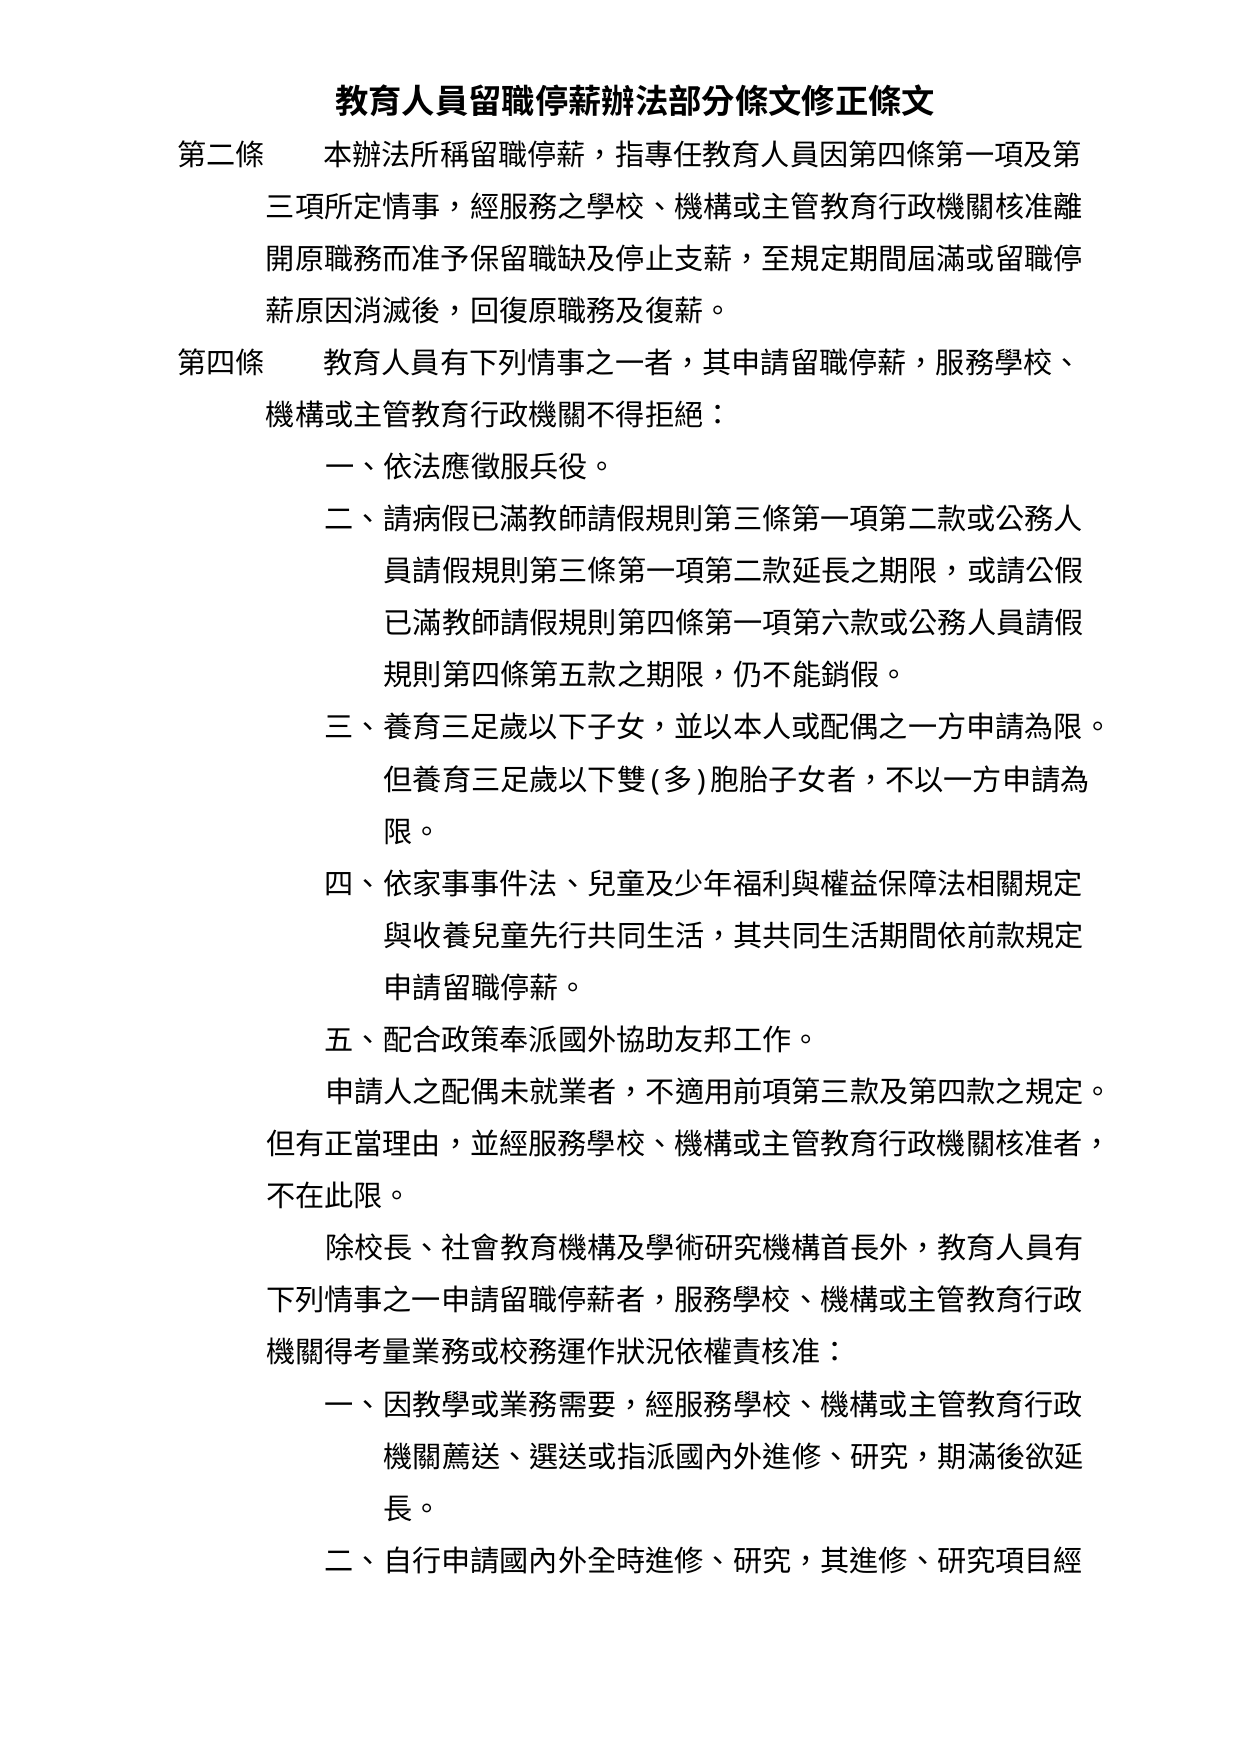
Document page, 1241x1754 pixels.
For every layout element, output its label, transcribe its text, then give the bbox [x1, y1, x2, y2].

text 第二條 本辦法所稱留職停薪，指專任教育人員因第四條第一項及第三項所定情事，經服務之學校、機構或主管教育行政機關核准離開原職務而准予保留職缺及停止支薪，至規定期間屆滿或留職停薪原因消滅後，回復原職務及復薪。 [177, 123, 1092, 332]
text 三、養育三足歲以下子女，並以本人或配偶之一方申請為限。但養育三足歲以下雙(多)胞胎子女者，不以一方申請為限。 [324, 696, 1092, 852]
text 第四條 教育人員有下列情事之一者，其申請留職停薪，服務學校、機構或主管教育行政機關不得拒絕： [177, 332, 1092, 436]
text 四、依家事事件法、兒童及少年福利與權益保障法相關規定與收養兒童先行共同生活，其共同生活期間依前款規定申請留職停薪。 [324, 852, 1092, 1009]
text 申請人之配偶未就業者，不適用前項第三款及第四款之規定。但有正當理由，並經服務學校、機構或主管教育行政機關核准者，不在此限。 [266, 1061, 1092, 1217]
text 五、配合政策奉派國外協助友邦工作。 [324, 1009, 1092, 1061]
text 一、因教學或業務需要，經服務學校、機構或主管教育行政機關薦送、選送或指派國內外進修、研究，期滿後欲延長。 [324, 1373, 1092, 1529]
text 教育人員留職停薪辦法部分條文修正條文 [177, 75, 1092, 123]
text 除校長、社會教育機構及學術研究機構首長外，教育人員有下列情事之一申請留職停薪者，服務學校、機構或主管教育行政機關得考量業務或校務運作狀況依權責核准： [266, 1217, 1092, 1373]
text 一、依法應徵服兵役。 [325, 436, 1092, 488]
text 二、自行申請國內外全時進修、研究，其進修、研究項目經 [324, 1529, 1092, 1582]
text 二、請病假已滿教師請假規則第三條第一項第二款或公務人員請假規則第三條第一項第二款延長之期限，或請公假已滿教師請假規則第四條第一項第六款或公務人員請假規則第四條第五款之期限，仍不能銷假。 [324, 488, 1092, 696]
